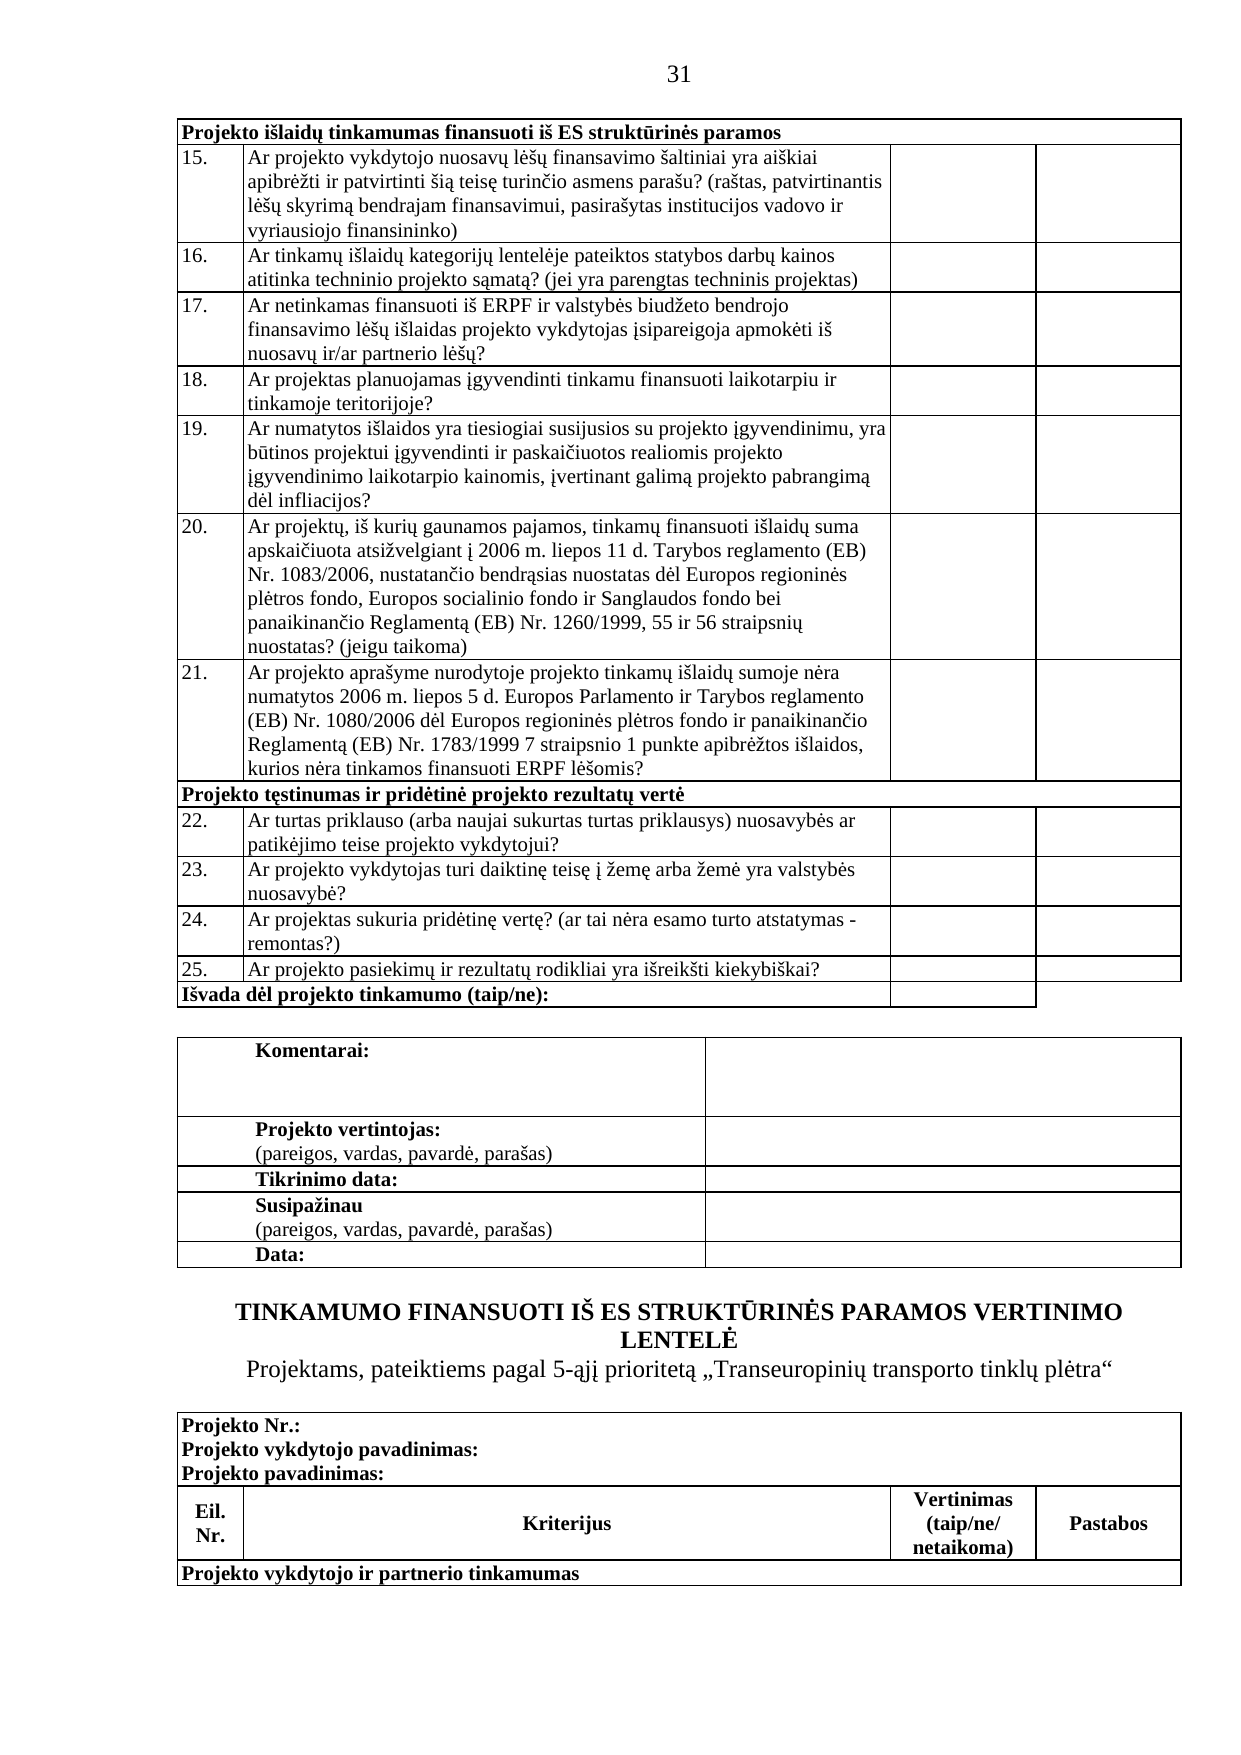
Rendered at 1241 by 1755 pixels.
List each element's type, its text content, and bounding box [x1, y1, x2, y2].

table_cell [891, 416, 1035, 512]
table_header Komentarai: [178, 1038, 705, 1116]
table_cell 18. [178, 367, 243, 415]
table_cell [1037, 660, 1180, 780]
table_cell 17. [178, 293, 243, 365]
table_cell [1037, 243, 1180, 291]
table_header [706, 1038, 1180, 1116]
table_cell [891, 857, 1035, 905]
table_cell Kriterijus [244, 1487, 890, 1559]
table_cell [1037, 857, 1180, 905]
table_cell Eil. Nr. [178, 1487, 243, 1559]
table_cell [891, 907, 1035, 955]
table_cell [891, 293, 1035, 365]
table_cell 24. [178, 907, 243, 955]
table_cell [1037, 145, 1180, 242]
table_cell [891, 514, 1035, 658]
table_cell [1037, 907, 1180, 955]
table_cell [706, 1242, 710, 1266]
table_cell [706, 1117, 1180, 1165]
table_cell [891, 367, 1035, 415]
table_cell [706, 1167, 710, 1191]
table_cell [1037, 293, 1180, 365]
table_cell [891, 808, 1035, 856]
table_cell 25. [239, 957, 243, 981]
table_cell [1037, 808, 1180, 856]
table_cell [1037, 416, 1180, 512]
table_cell [1177, 982, 1181, 1006]
table_cell [1037, 514, 1180, 658]
table_cell Pastabos [1037, 1487, 1180, 1559]
table_cell 16. [178, 243, 243, 291]
table_cell 22. [178, 808, 243, 856]
table_cell [891, 243, 1035, 291]
table_cell 23. [178, 857, 243, 905]
table_cell [706, 1193, 1180, 1241]
table_cell 21. [178, 660, 243, 780]
text TINKAMUMO FINANSUOTI IŠ ES STRUKTŪRINĖS PARAMOS VERTINIMO LENTELĖ [177, 1297, 1181, 1354]
table_cell [1037, 367, 1180, 415]
table_cell 19. [178, 416, 243, 512]
table_cell 20. [178, 514, 243, 658]
table_cell [891, 145, 1035, 242]
table_cell [891, 660, 1035, 780]
text Projektams, pateiktiems pagal 5-ąjį prioritetą „Transeuropinių transporto tinklų plėtra“ [177, 1354, 1181, 1383]
table_cell 15. [178, 145, 243, 242]
